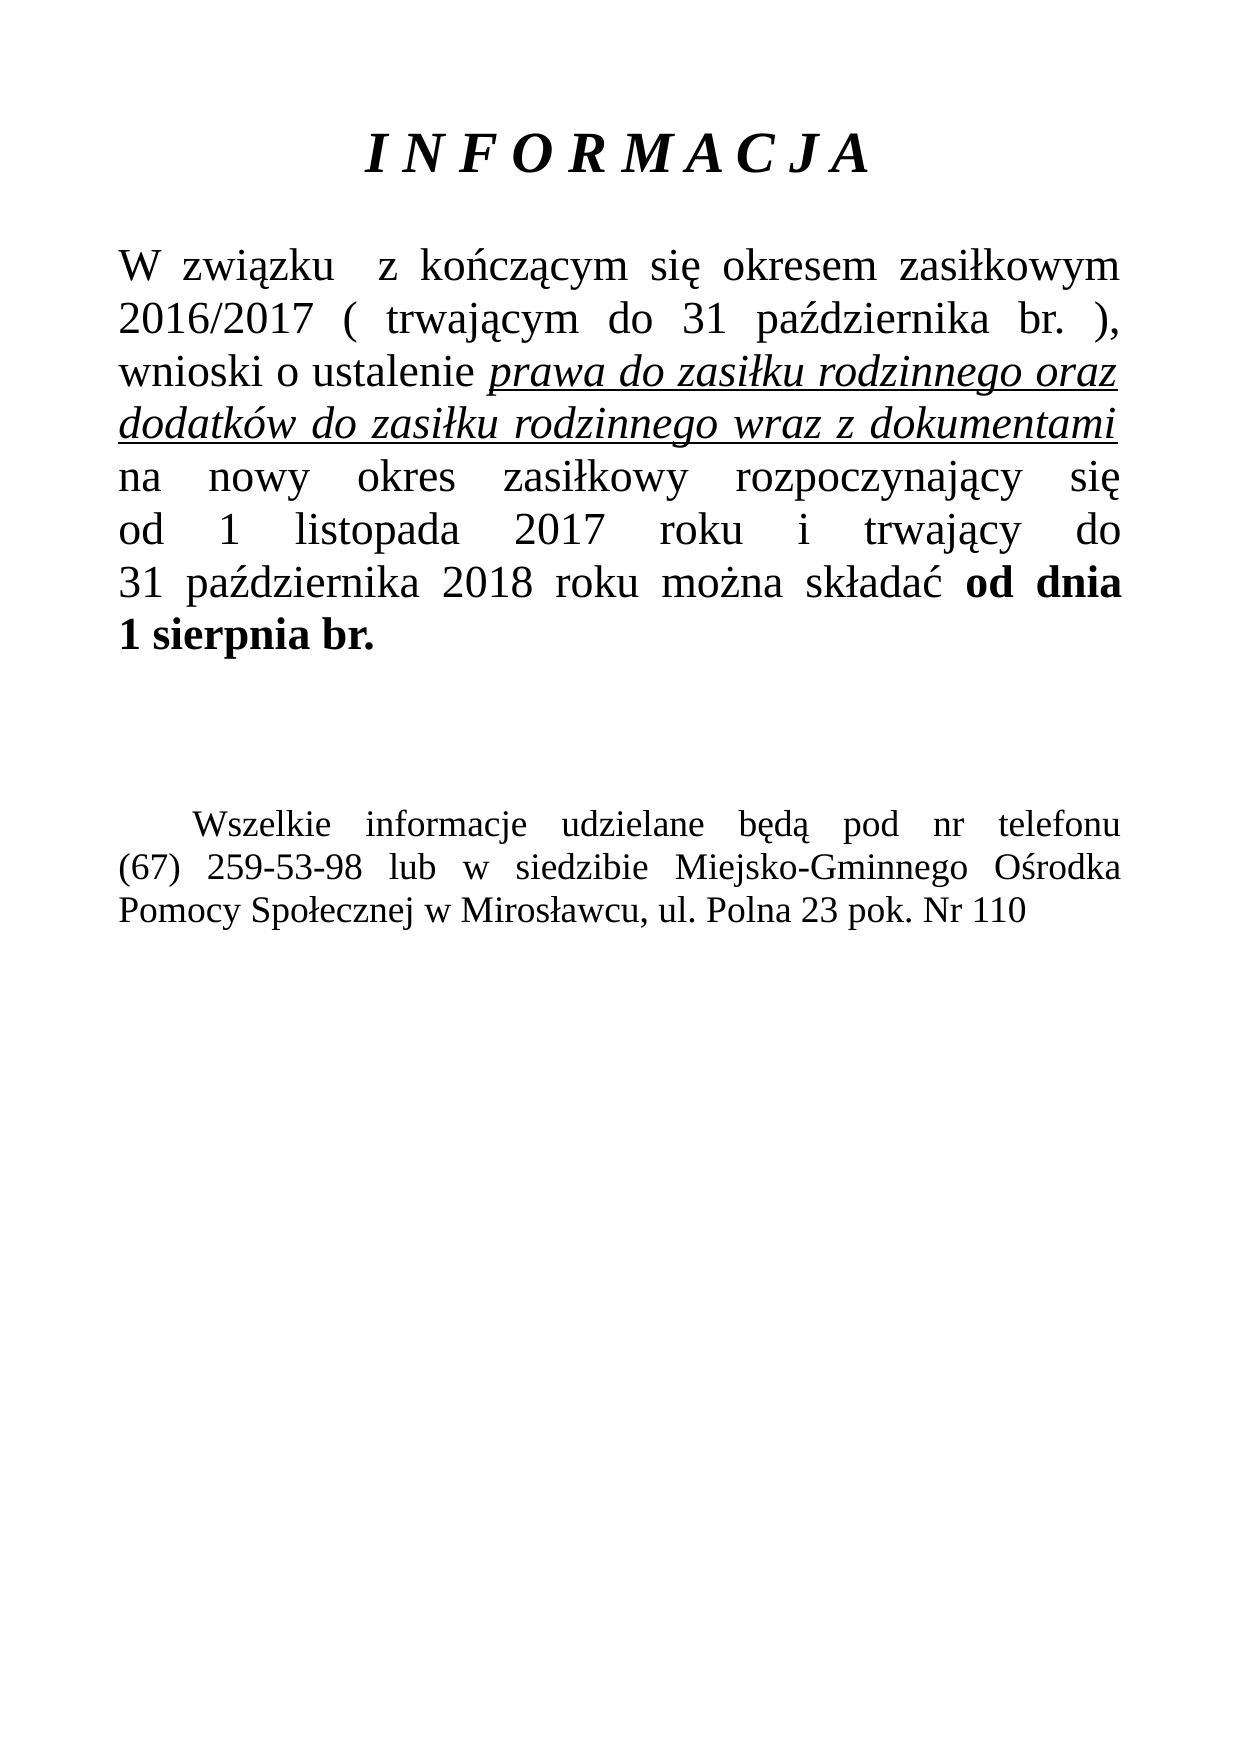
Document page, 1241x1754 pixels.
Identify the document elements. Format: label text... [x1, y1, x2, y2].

text Wszelkie informacje udzielane będą pod nr telefonu (67) 259-53-98 lub w siedzibie Miejsko-Gminnego Ośrodka Pomocy Społecznej w Mirosławcu, ul. Polna 23 pok. Nr 110 [118, 801, 1122, 930]
text W związku z kończącym się okresem zasiłkowym 2016/2017 ( trwającym do 31 października br. ), wnioski o ustalenie prawa do zasiłku rodzinnego oraz dodatków do zasiłku rodzinnego wraz z dokumentami na nowy okres zasiłkowy rozpoczynający się od 1 listopada 2017 roku i trwający do 31 października 2018 roku można składać od dnia 1 sierpnia br. [118, 238, 1122, 659]
text I N F O R M A C J A [118, 118, 1122, 185]
